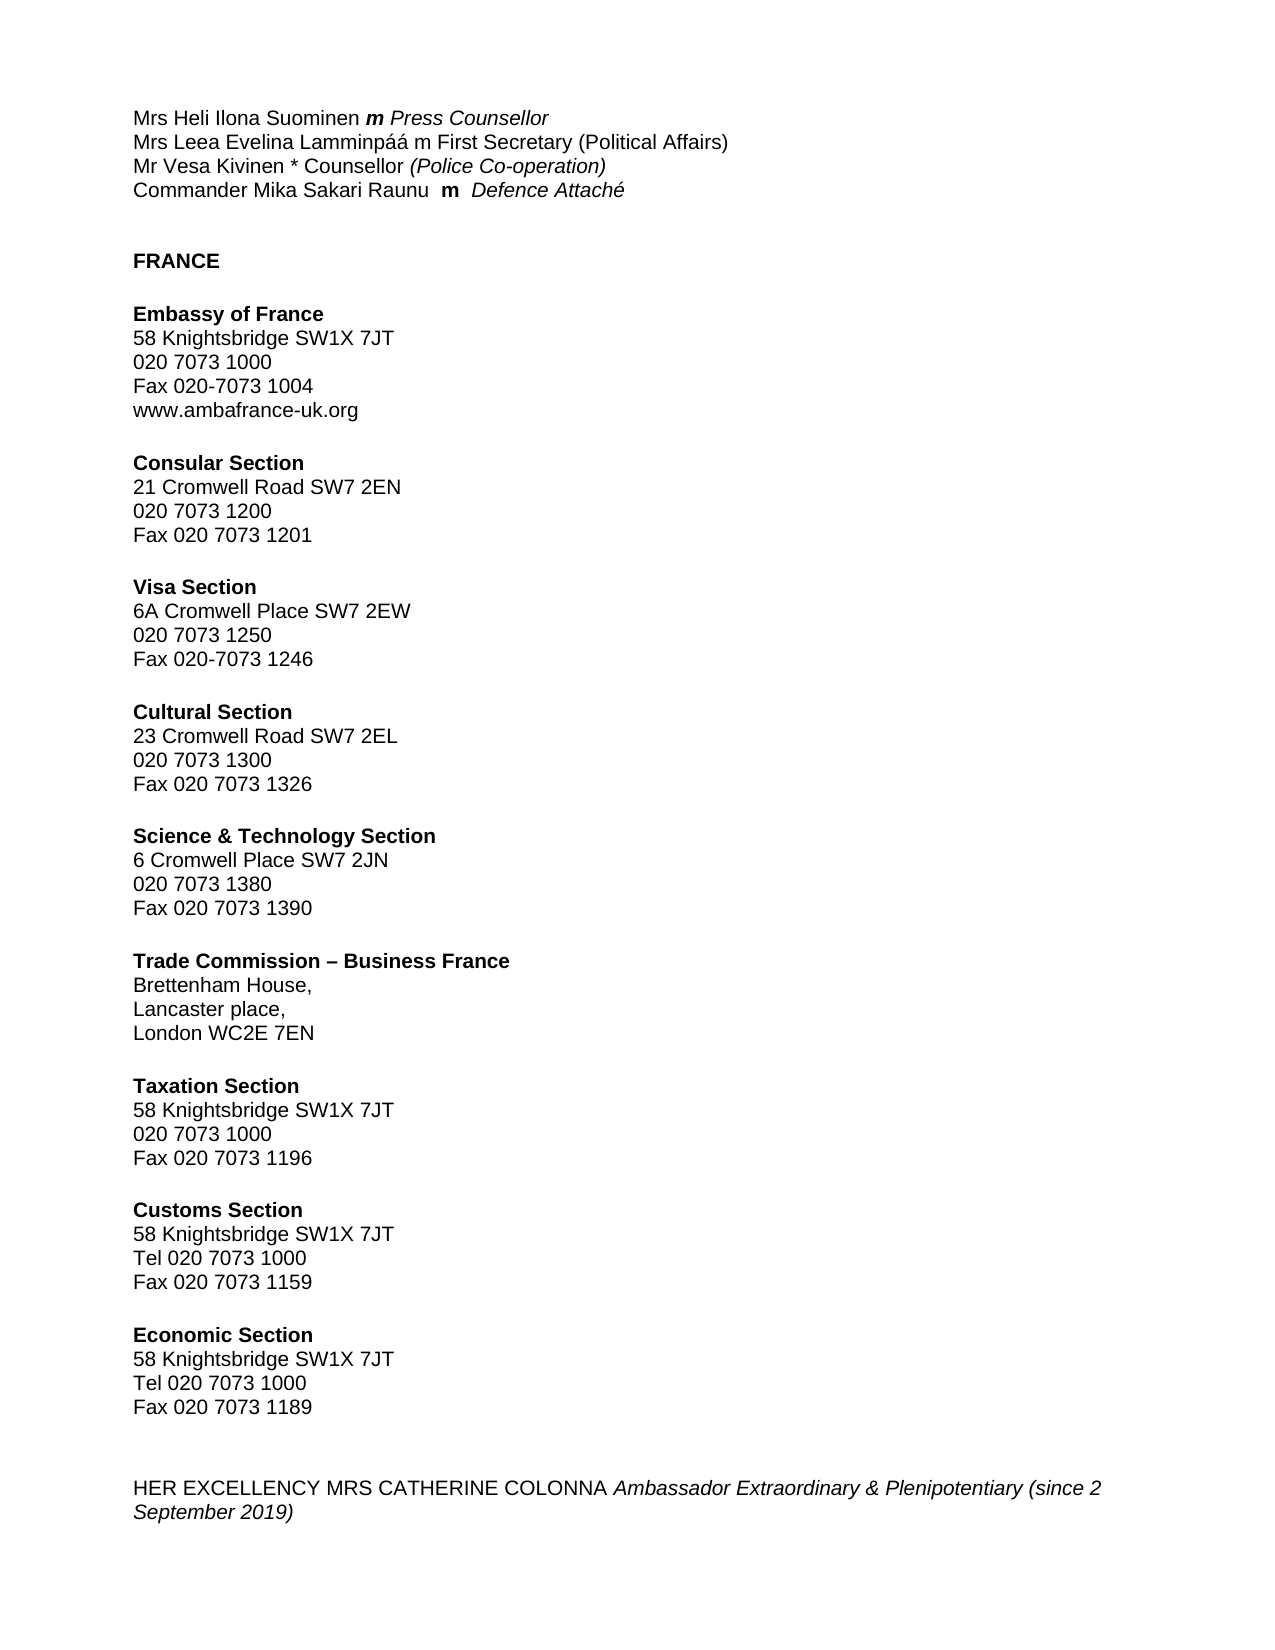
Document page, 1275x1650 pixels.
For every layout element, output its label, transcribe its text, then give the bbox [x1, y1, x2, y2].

text 020 7073 1000 [133, 1121, 1181, 1145]
text Fax 020 7073 1201 [133, 522, 1181, 546]
text 58 Knightsbridge SW1X 7JT [133, 1347, 1181, 1371]
text Mrs Leea Evelina Lamminpáá m First Secretary (Political Affairs) [133, 129, 1181, 153]
text Cultural Section [133, 700, 1181, 724]
text 020 7073 1380 [133, 872, 1181, 896]
text 020 7073 1300 [133, 748, 1181, 772]
text Fax 020 7073 1326 [133, 772, 1181, 796]
text Mrs Heli Ilona Suominen m Press Counsellor [133, 106, 1181, 129]
text Customs Section [133, 1198, 1181, 1222]
text Commander Mika Sakari Raunu m Defence Attaché [133, 177, 1181, 201]
text Tel 020 7073 1000 [133, 1246, 1181, 1270]
text Fax 020-7073 1004 [133, 374, 1181, 398]
text Tel 020 7073 1000 [133, 1371, 1181, 1394]
text Taxation Section [133, 1073, 1181, 1097]
text 23 Cromwell Road SW7 2EL [133, 724, 1181, 748]
text Mr Vesa Kivinen * Counsellor (Police Co-operation) [133, 153, 1181, 177]
text Economic Section [133, 1323, 1181, 1347]
text Fax 020-7073 1246 [133, 647, 1181, 671]
text 020 7073 1250 [133, 623, 1181, 647]
text 58 Knightsbridge SW1X 7JT [133, 326, 1181, 350]
text 58 Knightsbridge SW1X 7JT [133, 1097, 1181, 1121]
text Lancaster place, [133, 997, 1181, 1021]
text Embassy of France [133, 302, 1181, 326]
text London WC2E 7EN [133, 1021, 1181, 1045]
text 020 7073 1000 [133, 350, 1181, 374]
text Trade Commission – Business France [133, 949, 1181, 973]
text Fax 020 7073 1159 [133, 1270, 1181, 1294]
text Consular Section [133, 451, 1181, 474]
text Science & Technology Section [133, 824, 1181, 848]
text www.ambafrance-uk.org [133, 398, 1181, 422]
text 6A Cromwell Place SW7 2EW [133, 599, 1181, 623]
text Fax 020 7073 1196 [133, 1145, 1181, 1169]
text Brettenham House, [133, 973, 1181, 997]
text HER EXCELLENCY MRS CATHERINE COLONNA Ambassador Extraordinary & Plenipotentiary (since 2 September 2019) [133, 1476, 1181, 1524]
text 020 7073 1200 [133, 498, 1181, 522]
text 58 Knightsbridge SW1X 7JT [133, 1222, 1181, 1246]
text 6 Cromwell Place SW7 2JN [133, 848, 1181, 872]
text 21 Cromwell Road SW7 2EN [133, 474, 1181, 498]
text Visa Section [133, 575, 1181, 599]
text FRANCE [133, 249, 1181, 273]
text Fax 020 7073 1189 [133, 1394, 1181, 1418]
text Fax 020 7073 1390 [133, 896, 1181, 920]
